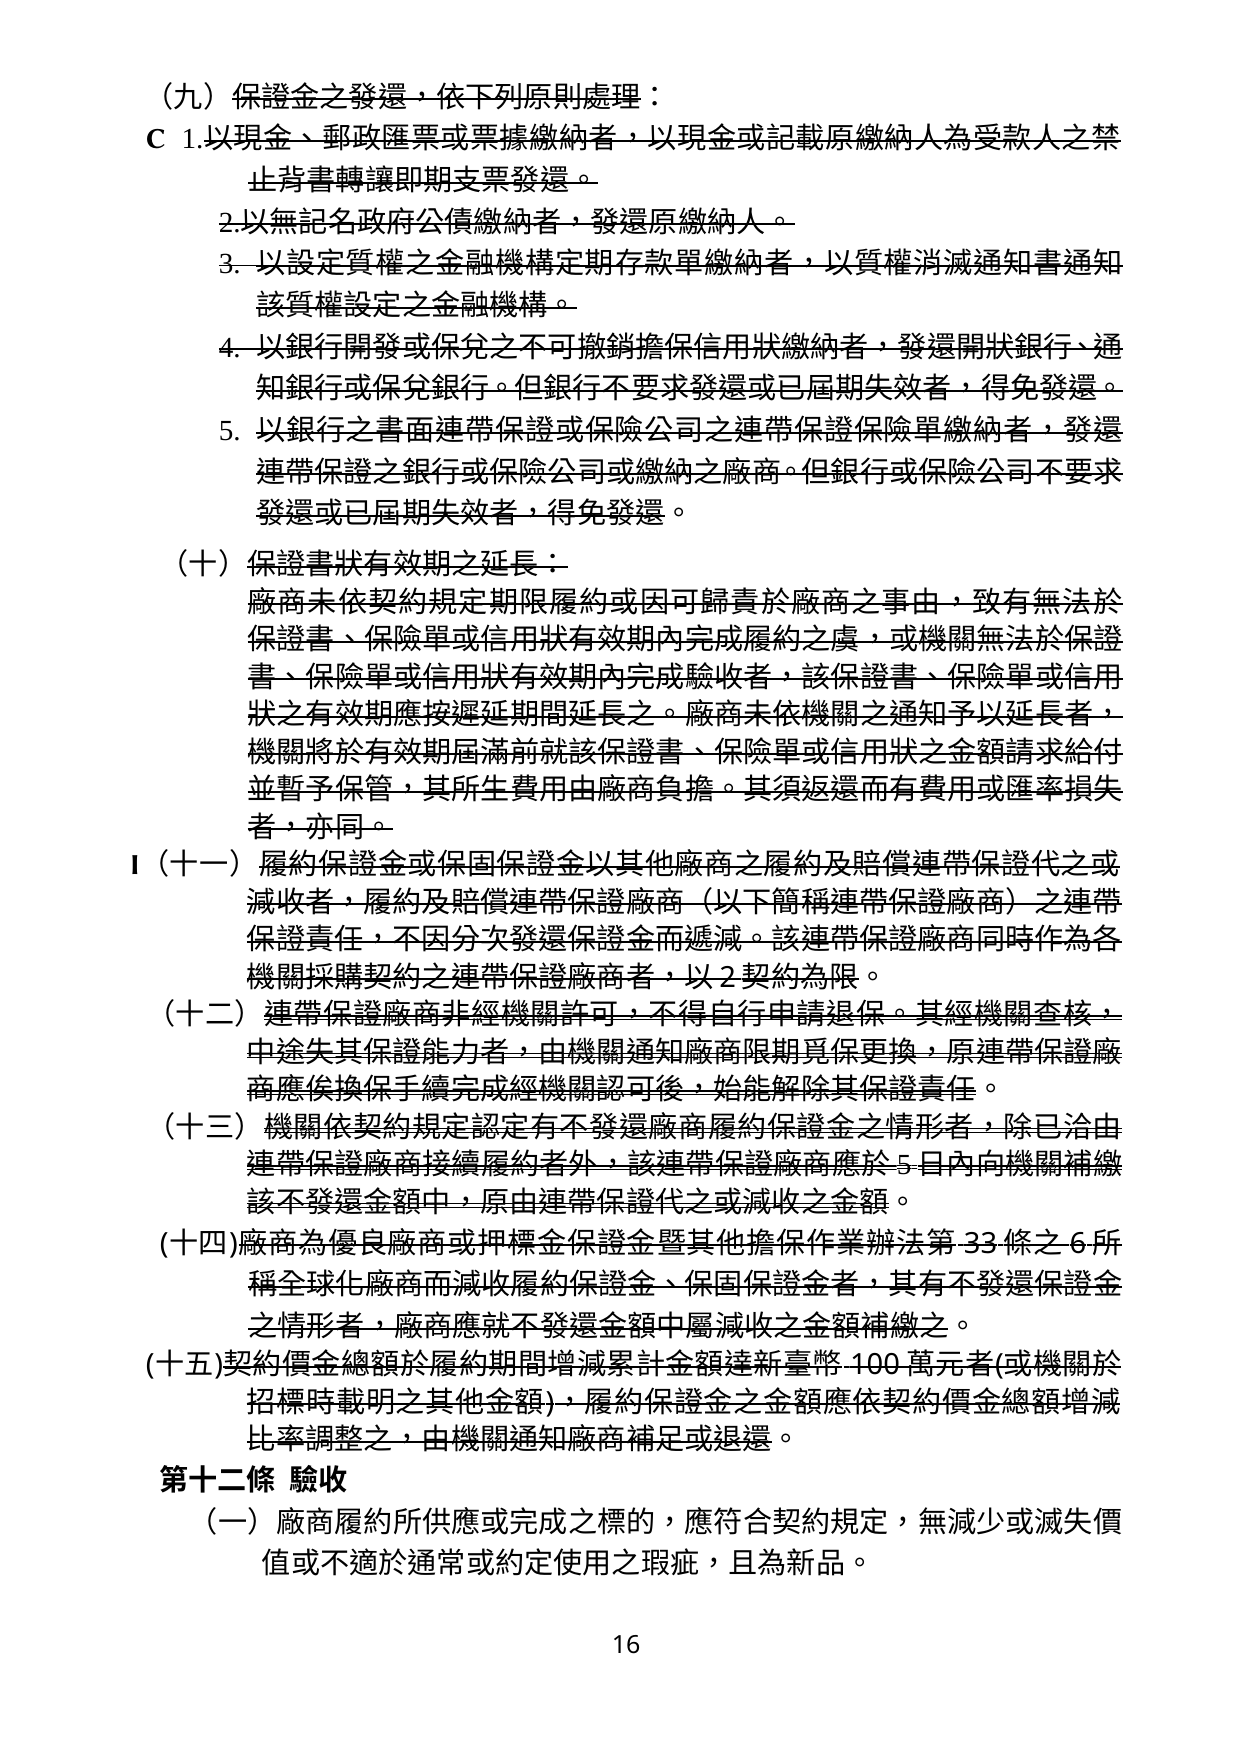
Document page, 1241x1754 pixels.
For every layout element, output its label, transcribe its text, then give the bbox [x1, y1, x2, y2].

text 廠商未依契約規定期限履約或因可歸責於廠商之事由，致有無法於保證書、保險單或信用狀有效期內完成履約之虞，或機關無法於保證書、保險單或信用狀有效期內完成驗收者，該保證書、保險單或信用狀之有效期應按遲延期間延長之。廠商未依機關之通知予以延長者，機關將於有效期屆滿前就該保證書、保險單或信用狀之金額請求給付並暫予保管，其所生費用由廠商負擔。其須返還而有費用或匯率損失者，亦同。 [247, 792, 1122, 845]
list 以銀行開發或保兌之不可撤銷擔保信用狀繳納者，發還開狀銀行、通知銀行或保兌銀行。但銀行不要求發還或已屆期失效者，得免發還。 [218, 349, 1122, 407]
text （一）廠商履約所供應或完成之標的，應符合契約規定，無減少或滅失價值或不適於通常或約定使用之瑕疵，且為新品。 [189, 1499, 1122, 1582]
text (十四)廠商為優良廠商或押標金保證金暨其他擔保作業辦法第33條之6所稱全球化廠商而減收履約保證金、保固保證金者，其有不發還保證金之情形者，廠商應就不發還金額中屬減收之金額補繳之。 [159, 1220, 1122, 1345]
list 以銀行之書面連帶保證或保險公司之連帶保證保險單繳納者，發還連帶保證之銀行或保險公司或繳納之廠商。但銀行或保險公司不要求發還或已屆期失效者，得免發還。 [218, 407, 1122, 532]
list 以設定質權之金融機構定期存款單繳納者，以質權消滅通知書通知該質權設定之金融機構。 [218, 266, 1122, 324]
text （九）保證金之發還，依下列原則處理： [130, 74, 1122, 116]
text 廠商未依契約規定期限履約或因可歸責於廠商之事由，致有無法於保證書、保險單或信用狀有效期內完成履約之虞，或機關無法於保證書、保險單或信用狀有效期內完成驗收者，該保證書、保險單或信用狀之有效期應按遲延期間延長之。廠商未依機關之通知予以延長者，機關將於有效期屆滿前就該保證書、保險單或信用狀之金額請求給付並暫予保管，其所生費用由廠商負擔。其須返還而有費用或匯率損失者，亦同。 [247, 679, 1122, 716]
list 以銀行開發或保兌之不可撤銷擔保信用狀繳納者，發還開狀銀行、通知銀行或保兌銀行。但銀行不要求發還或已屆期失效者，得免發還。 [218, 324, 1122, 348]
text 廠商未依契約規定期限履約或因可歸責於廠商之事由，致有無法於保證書、保險單或信用狀有效期內完成履約之虞，或機關無法於保證書、保險單或信用狀有效期內完成驗收者，該保證書、保險單或信用狀之有效期應按遲延期間延長之。廠商未依機關之通知予以延長者，機關將於有效期屆滿前就該保證書、保險單或信用狀之金額請求給付並暫予保管，其所生費用由廠商負擔。其須返還而有費用或匯率損失者，亦同。 [247, 754, 1122, 791]
text 第十二條 驗收 [130, 1457, 1122, 1499]
text (十五)契約價金總額於履約期間增減累計金額達新臺幣100萬元者(或機關於招標時載明之其他金額)，履約保證金之金額應依契約價金總額增減比率調整之，由機關通知廠商補足或退還。 [130, 1345, 1122, 1457]
text  1.以現金、郵政匯票或票據繳納者，以現金或記載原繳納人為受款人之禁止背書轉讓即期支票發還。 [130, 116, 1122, 199]
text （十二）連帶保證廠商非經機關許可，不得自行申請退保。其經機關查核，中途失其保證能力者，由機關通知廠商限期覓保更換，原連帶保證廠商應俟換保手續完成經機關認可後，始能解除其保證責任。 [130, 995, 1122, 1107]
text 廠商未依契約規定期限履約或因可歸責於廠商之事由，致有無法於保證書、保險單或信用狀有效期內完成履約之虞，或機關無法於保證書、保險單或信用狀有效期內完成驗收者，該保證書、保險單或信用狀之有效期應按遲延期間延長之。廠商未依機關之通知予以延長者，機關將於有效期屆滿前就該保證書、保險單或信用狀之金額請求給付並暫予保管，其所生費用由廠商負擔。其須返還而有費用或匯率損失者，亦同。 [247, 604, 1122, 641]
text 廠商未依契約規定期限履約或因可歸責於廠商之事由，致有無法於保證書、保險單或信用狀有效期內完成履約之虞，或機關無法於保證書、保險單或信用狀有效期內完成驗收者，該保證書、保險單或信用狀之有效期應按遲延期間延長之。廠商未依機關之通知予以延長者，機關將於有效期屆滿前就該保證書、保險單或信用狀之金額請求給付並暫予保管，其所生費用由廠商負擔。其須返還而有費用或匯率損失者，亦同。 [247, 717, 1122, 753]
text （十）保證書狀有效期之延長： [159, 545, 1122, 582]
list 以設定質權之金融機構定期存款單繳納者，以質權消滅通知書通知該質權設定之金融機構。 [218, 241, 1122, 265]
text 廠商未依契約規定期限履約或因可歸責於廠商之事由，致有無法於保證書、保險單或信用狀有效期內完成履約之虞，或機關無法於保證書、保險單或信用狀有效期內完成驗收者，該保證書、保險單或信用狀之有效期應按遲延期間延長之。廠商未依機關之通知予以延長者，機關將於有效期屆滿前就該保證書、保險單或信用狀之金額請求給付並暫予保管，其所生費用由廠商負擔。其須返還而有費用或匯率損失者，亦同。 [247, 582, 1122, 603]
text （十三）機關依契約規定認定有不發還廠商履約保證金之情形者，除已洽由連帶保證廠商接續履約者外，該連帶保證廠商應於5日內向機關補繳該不發還金額中，原由連帶保證代之或減收之金額。 [130, 1107, 1122, 1220]
text 廠商未依契約規定期限履約或因可歸責於廠商之事由，致有無法於保證書、保險單或信用狀有效期內完成履約之虞，或機關無法於保證書、保險單或信用狀有效期內完成驗收者，該保證書、保險單或信用狀之有效期應按遲延期間延長之。廠商未依機關之通知予以延長者，機關將於有效期屆滿前就該保證書、保險單或信用狀之金額請求給付並暫予保管，其所生費用由廠商負擔。其須返還而有費用或匯率損失者，亦同。 [247, 642, 1122, 678]
text （十一）履約保證金或保固保證金以其他廠商之履約及賠償連帶保證代之或減收者，履約及賠償連帶保證廠商（以下簡稱連帶保證廠商）之連帶保證責任，不因分次發還保證金而遞減。該連帶保證廠商同時作為各機關採購契約之連帶保證廠商者，以2契約為限。 [130, 845, 1122, 995]
text 2.以無記名政府公債繳納者，發還原繳納人。 [218, 199, 1122, 241]
